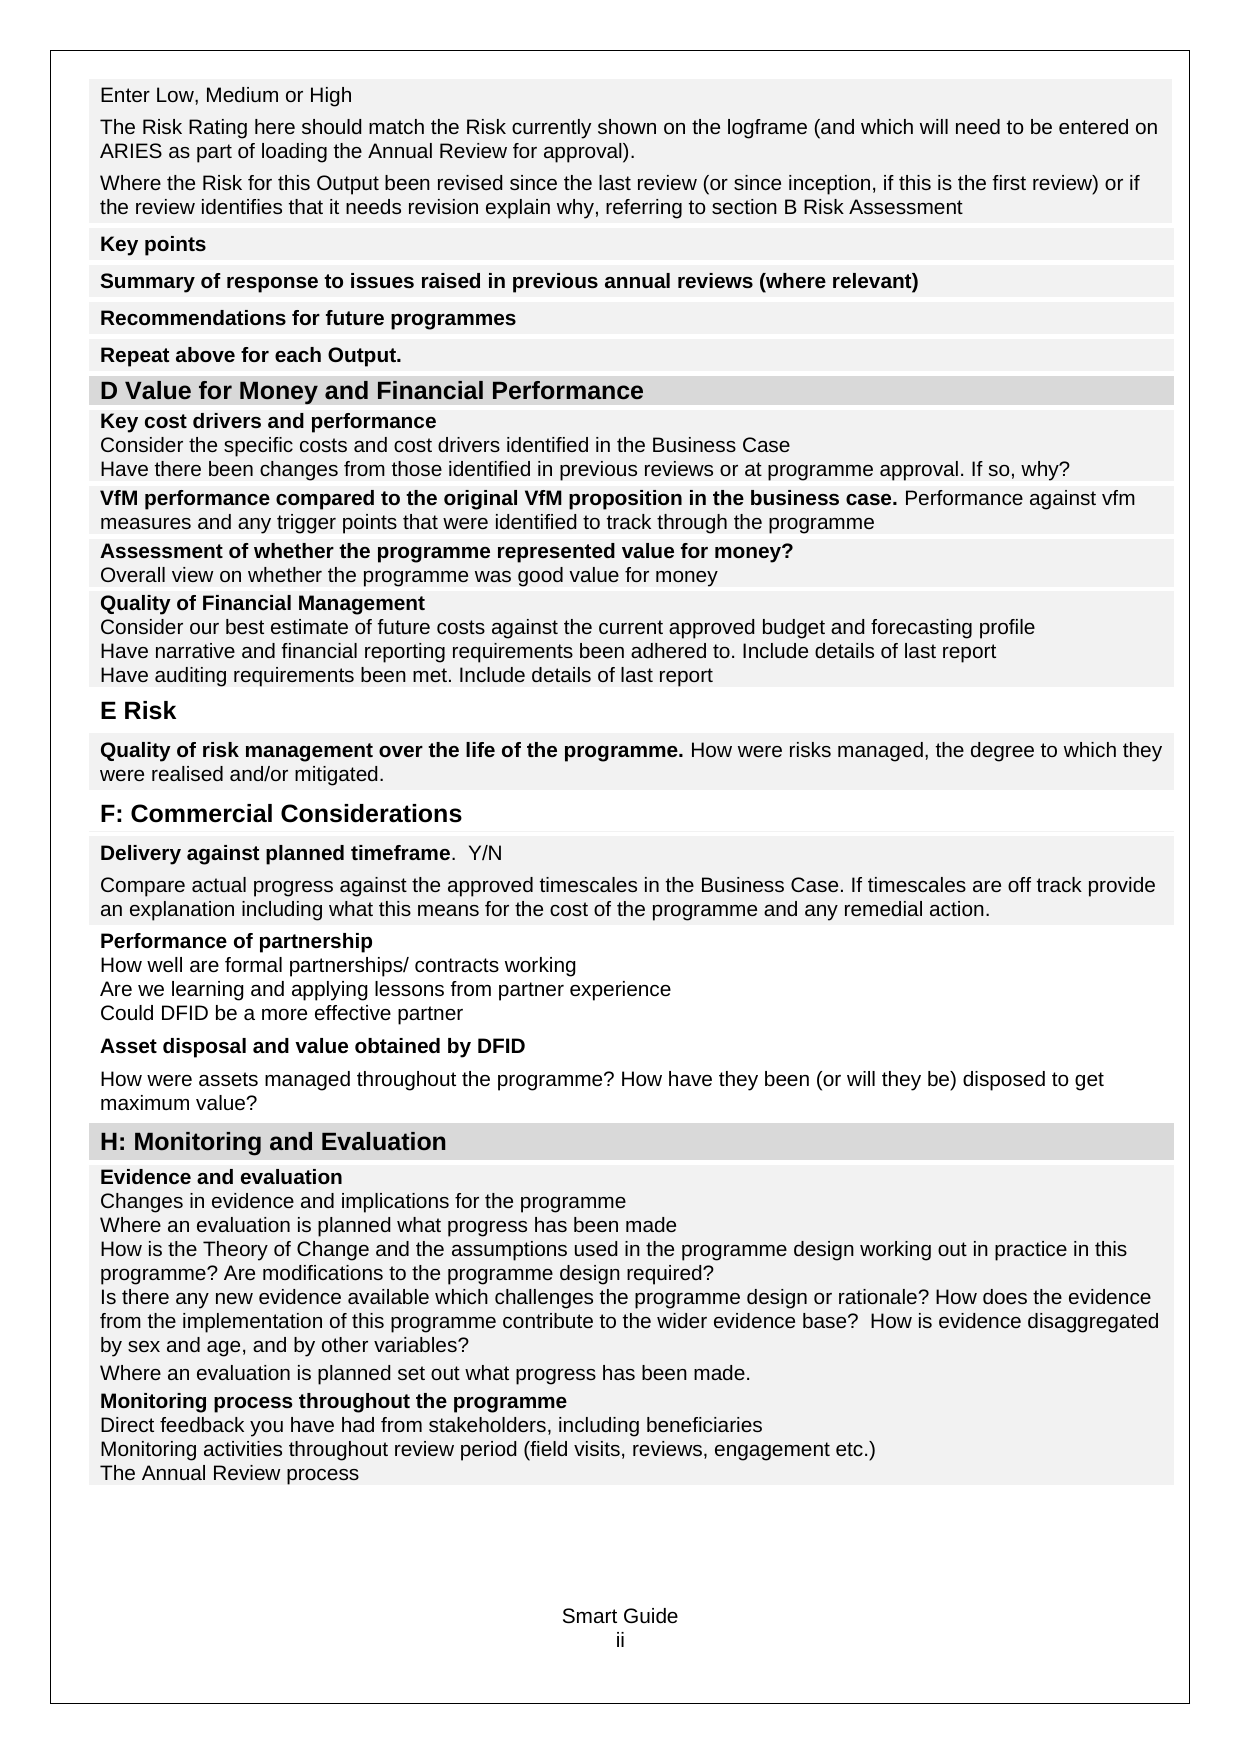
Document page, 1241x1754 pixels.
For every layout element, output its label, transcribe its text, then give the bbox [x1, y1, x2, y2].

table_cell H: Monitoring and Evaluation [89, 1123, 1174, 1160]
table_cell Evidence and evaluation Changes in evidence and implications for the programme Where an evaluation is planned what progress has been made How is the Theory of Change and the assumptions used in the programme design working out in practice in this programme? Are modifications to the programme design required? Is there any new evidence available which challenges the programme design or rationale? How does the evidence from the implementation of this programme contribute to the wider evidence base? How is evidence disaggregated by sex and age, and by other variables? Where an evaluation is planned set out what progress has been made. Monitoring process throughout the programme Direct feedback you have had from stakeholders, including beneficiaries Monitoring activities throughout review period (field visits, reviews, engagement etc.) The Annual Review process [89, 1165, 1174, 1485]
table_cell Delivery against planned timeframe. Y/N Compare actual progress against the approved timescales in the Business Case. If timescales are off track provide an explanation including what this means for the cost of the programme and any remedial action. [89, 836, 1174, 925]
table_cell D Value for Money and Financial Performance [89, 376, 1174, 405]
table_cell Repeat above for each Output. [89, 339, 1174, 371]
table_cell Performance of partnership How well are formal partnerships/ contracts working Are we learning and applying lessons from partner experience Could DFID be a more effective partner [89, 930, 1174, 1025]
table_cell Key cost drivers and performance Consider the specific costs and cost drivers identified in the Business Case Have there been changes from those identified in previous reviews or at programme approval. If so, why? [89, 410, 1174, 481]
table_cell Quality of risk management over the life of the programme. How were risks managed, the degree to which they were realised and/or mitigated. [89, 733, 1174, 790]
table_cell Summary of response to issues raised in previous annual reviews (where relevant) [89, 265, 1174, 297]
table_cell F: Commercial Considerations [89, 795, 1174, 831]
table_cell Recommendations for future programmes [89, 302, 1174, 334]
table_cell E Risk [89, 692, 1174, 729]
table_cell Asset disposal and value obtained by DFID How were assets managed throughout the programme? How have they been (or will they be) disposed to get maximum value? [89, 1030, 1174, 1118]
table_cell Enter Low, Medium or High The Risk Rating here should match the Risk currently shown on the logframe (and which will need to be entered on ARIES as part of loading the Annual Review for approval). Where the Risk for this Output been revised since the last review (or since inception, if this is the first review) or if the review identifies that it needs revision explain why, referring to section B Risk Assessment [89, 79, 1172, 223]
table_cell Key points [89, 228, 1174, 260]
